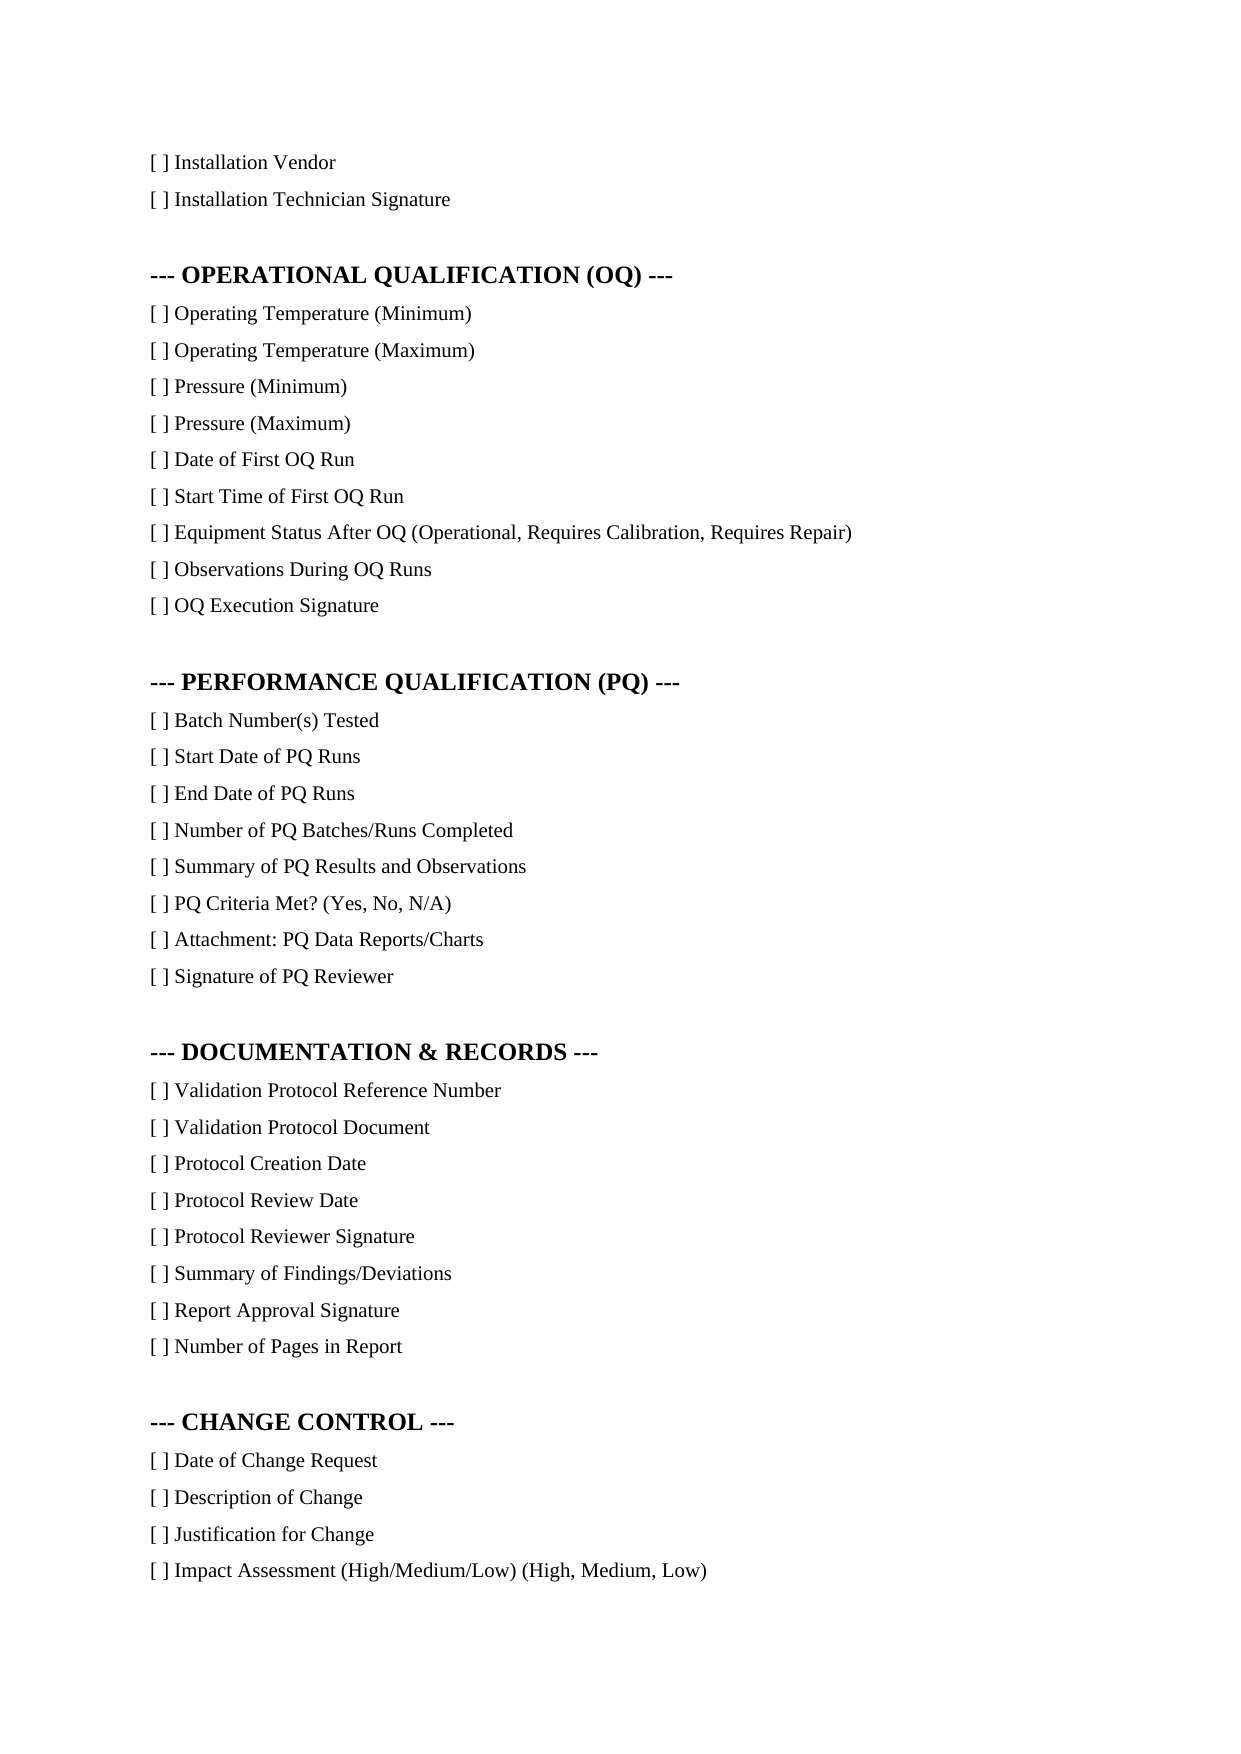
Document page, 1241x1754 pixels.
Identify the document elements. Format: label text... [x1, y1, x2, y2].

text [ ] Date of First OQ Run [150, 447, 1090, 471]
text [ ] OQ Execution Signature [150, 593, 1090, 617]
text --- PERFORMANCE QUALIFICATION (PQ) --- [150, 667, 1090, 695]
text [ ] Attachment: PQ Data Reports/Charts [150, 927, 1090, 951]
text [ ] Number of Pages in Report [150, 1334, 1090, 1358]
text [ ] Number of PQ Batches/Runs Completed [150, 817, 1090, 842]
text [ ] Description of Change [150, 1485, 1090, 1509]
text [ ] Signature of PQ Reviewer [150, 964, 1090, 988]
text [ ] End Date of PQ Runs [150, 781, 1090, 805]
text [ ] Observations During OQ Runs [150, 557, 1090, 581]
text [ ] Summary of PQ Results and Observations [150, 854, 1090, 878]
text [ ] Start Date of PQ Runs [150, 744, 1090, 768]
text [ ] Report Approval Signature [150, 1297, 1090, 1322]
text --- DOCUMENTATION & RECORDS --- [150, 1037, 1090, 1066]
text [ ] Operating Temperature (Maximum) [150, 337, 1090, 362]
text [ ] Protocol Review Date [150, 1188, 1090, 1212]
text [ ] Impact Assessment (High/Medium/Low) (High, Medium, Low) [150, 1558, 1090, 1582]
text [ ] Installation Vendor [150, 150, 1090, 174]
text [ ] Protocol Reviewer Signature [150, 1224, 1090, 1248]
text [ ] Justification for Change [150, 1522, 1090, 1546]
text [ ] Installation Technician Signature [150, 187, 1090, 211]
text [ ] Date of Change Request [150, 1448, 1090, 1472]
text [ ] Start Time of First OQ Run [150, 484, 1090, 508]
text --- CHANGE CONTROL --- [150, 1407, 1090, 1436]
text [ ] Protocol Creation Date [150, 1151, 1090, 1175]
text [ ] Pressure (Maximum) [150, 411, 1090, 435]
text [ ] Validation Protocol Document [150, 1115, 1090, 1139]
text [ ] PQ Criteria Met? (Yes, No, N/A) [150, 891, 1090, 915]
text [ ] Pressure (Minimum) [150, 374, 1090, 398]
text [ ] Summary of Findings/Deviations [150, 1261, 1090, 1285]
text [ ] Operating Temperature (Minimum) [150, 301, 1090, 325]
text [ ] Batch Number(s) Tested [150, 708, 1090, 732]
text --- OPERATIONAL QUALIFICATION (OQ) --- [150, 260, 1090, 288]
text [ ] Equipment Status After OQ (Operational, Requires Calibration, Requires Repair) [150, 520, 1090, 544]
text [ ] Validation Protocol Reference Number [150, 1078, 1090, 1102]
